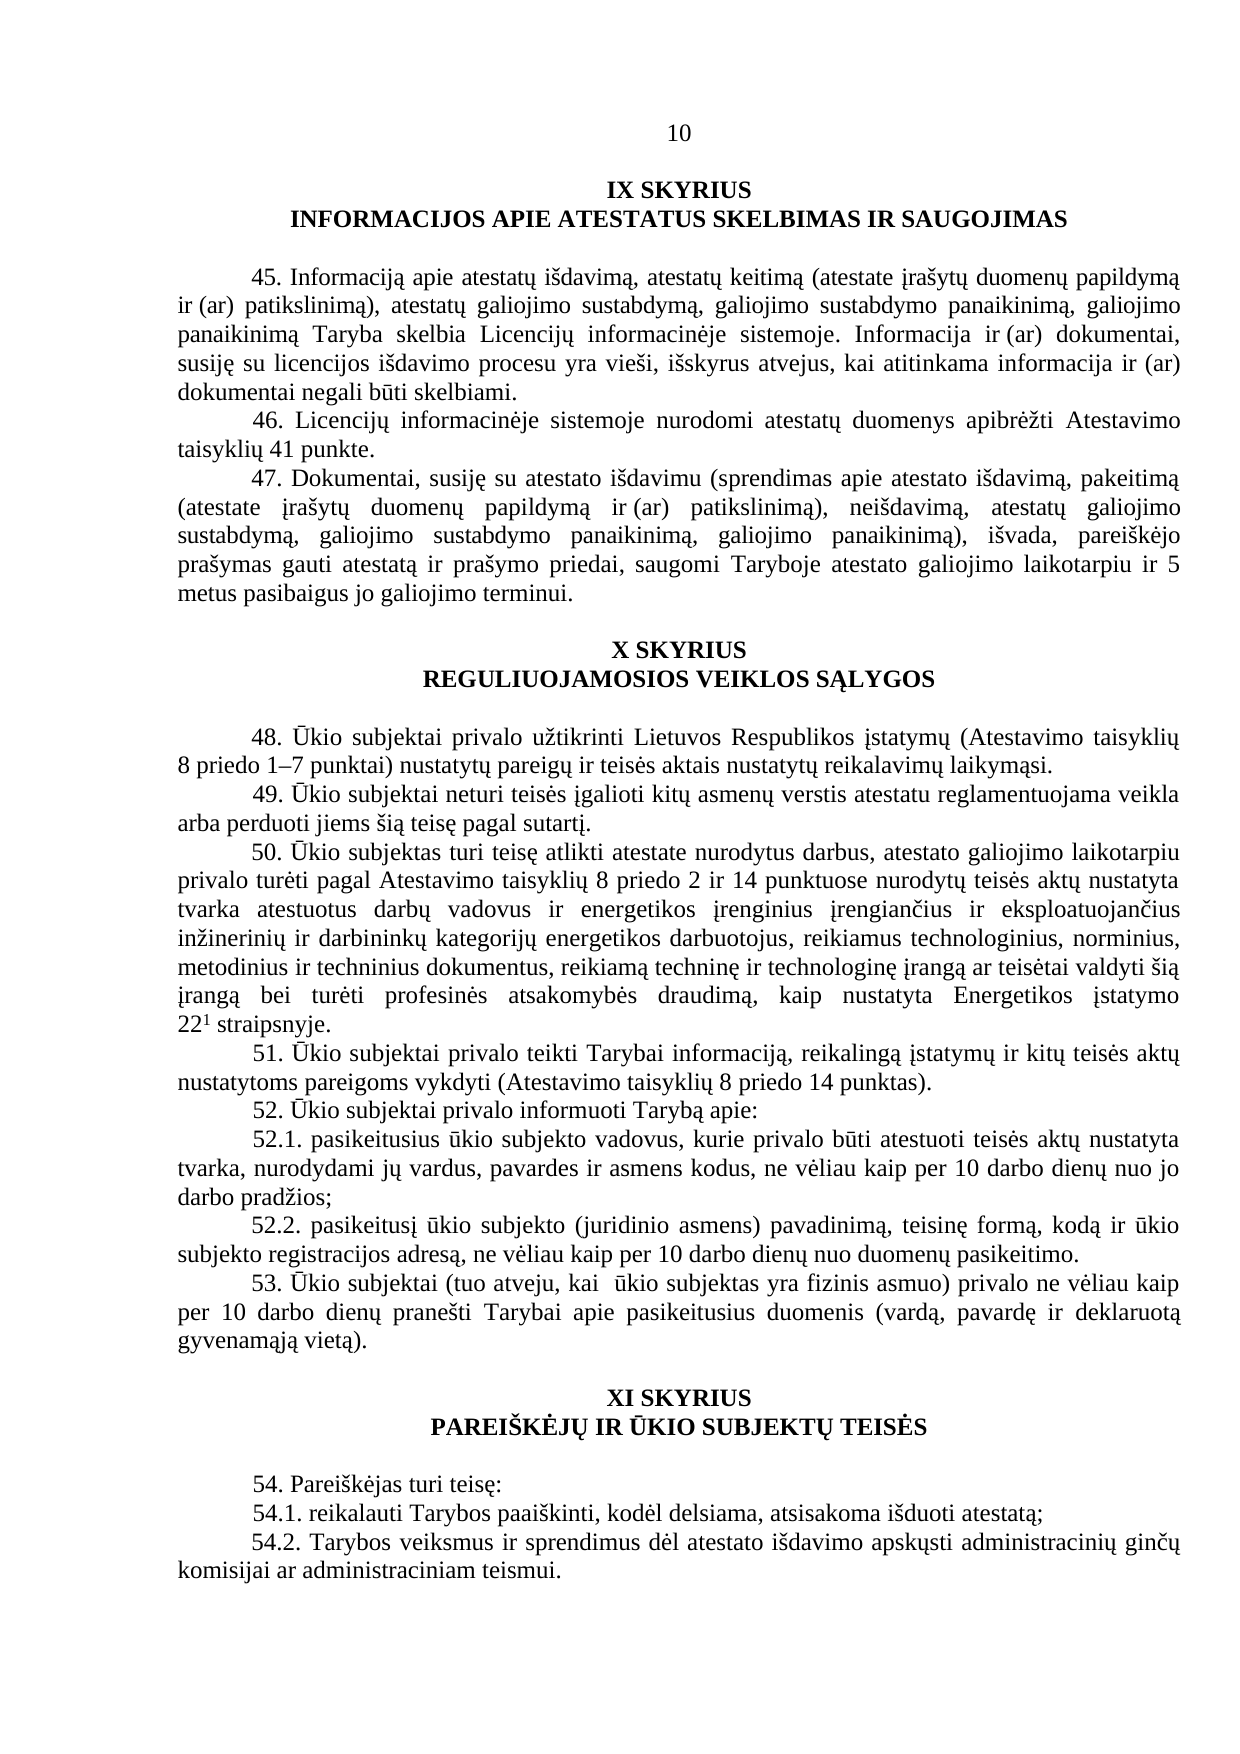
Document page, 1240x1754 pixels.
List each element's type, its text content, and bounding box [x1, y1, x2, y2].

text IX SKYRIUS [177, 176, 1181, 204]
text INFORMACIJOS APIE ATESTATUS SKELBIMAS IR SAUGOJIMAS [177, 204, 1181, 233]
text 50. Ūkio subjektas turi teisę atlikti atestate nurodytus darbus, atestato galiojimo laikotarpiu privalo turėti pagal Atestavimo taisyklių 8 priedo 2 ir 14 punktuose nurodytų teisės aktų nustatyta tvarka atestuotus darbų vadovus ir energetikos įrenginius įrengiančius ir eksploatuojančius inžinerinių ir darbininkų kategorijų energetikos darbuotojus, reikiamus technologinius, norminius, metodinius ir techninius dokumentus, reikiamą techninę ir technologinę įrangą ar teisėtai valdyti šią įrangą bei turėti profesinės atsakomybės draudimą, kaip nustatyta Energetikos įstatymo 221 straipsnyje. [177, 837, 1181, 1038]
text 48. Ūkio subjektai privalo užtikrinti Lietuvos Respublikos įstatymų (Atestavimo taisyklių 8 priedo 1–7 punktai) nustatytų pareigų ir teisės aktais nustatytų reikalavimų laikymąsi. [177, 722, 1181, 779]
text 54.2. Tarybos veiksmus ir sprendimus dėl atestato išdavimo apskųsti administracinių ginčų komisijai ar administraciniam teismui. [177, 1527, 1181, 1584]
text X SKYRIUS [177, 636, 1181, 664]
text 54. Pareiškėjas turi teisę: [177, 1469, 1181, 1498]
text 46. Licencijų informacinėje sistemoje nurodomi atestatų duomenys apibrėžti Atestavimo taisyklių 41 punkte. [177, 406, 1181, 463]
text 53. Ūkio subjektai (tuo atveju, kai ūkio subjektas yra fizinis asmuo) privalo ne vėliau kaip per 10 darbo dienų pranešti Tarybai apie pasikeitusius duomenis (vardą, pavardę ir deklaruotą gyvenamąją vietą). [177, 1268, 1181, 1354]
text REGULIUOJAMOSIOS VEIKLOS SĄLYGOS [177, 664, 1181, 693]
text 52. Ūkio subjektai privalo informuoti Tarybą apie: [177, 1096, 1181, 1124]
text XI SKYRIUS [177, 1383, 1181, 1412]
text 52.2. pasikeitusį ūkio subjekto (juridinio asmens) pavadinimą, teisinę formą, kodą ir ūkio subjekto registracijos adresą, ne vėliau kaip per 10 darbo dienų nuo duomenų pasikeitimo. [177, 1211, 1181, 1268]
text 49. Ūkio subjektai neturi teisės įgalioti kitų asmenų verstis atestatu reglamentuojama veikla arba perduoti jiems šią teisę pagal sutartį. [177, 779, 1181, 837]
text 52.1. pasikeitusius ūkio subjekto vadovus, kurie privalo būti atestuoti teisės aktų nustatyta tvarka, nurodydami jų vardus, pavardes ir asmens kodus, ne vėliau kaip per 10 darbo dienų nuo jo darbo pradžios; [177, 1124, 1181, 1211]
text 54.1. reikalauti Tarybos paaiškinti, kodėl delsiama, atsisakoma išduoti atestatą; [177, 1498, 1181, 1527]
text 47. Dokumentai, susiję su atestato išdavimu (sprendimas apie atestato išdavimą, pakeitimą (atestate įrašytų duomenų papildymą ir (ar) patikslinimą), neišdavimą, atestatų galiojimo sustabdymą, galiojimo sustabdymo panaikinimą, galiojimo panaikinimą), išvada, pareiškėjo prašymas gauti atestatą ir prašymo priedai, saugomi Taryboje atestato galiojimo laikotarpiu ir 5 metus pasibaigus jo galiojimo terminui. [177, 463, 1181, 607]
text 45. Informaciją apie atestatų išdavimą, atestatų keitimą (atestate įrašytų duomenų papildymą ir (ar) patikslinimą), atestatų galiojimo sustabdymą, galiojimo sustabdymo panaikinimą, galiojimo panaikinimą Taryba skelbia Licencijų informacinėje sistemoje. Informacija ir (ar) dokumentai, susiję su licencijos išdavimo procesu yra vieši, išskyrus atvejus, kai atitinkama informacija ir (ar) dokumentai negali būti skelbiami. [177, 262, 1181, 406]
text PAREIŠKĖJŲ IR ŪKIO SUBJEKTŲ TEISĖS [177, 1412, 1181, 1441]
text 51. Ūkio subjektai privalo teikti Tarybai informaciją, reikalingą įstatymų ir kitų teisės aktų nustatytoms pareigoms vykdyti (Atestavimo taisyklių 8 priedo 14 punktas). [177, 1038, 1181, 1096]
